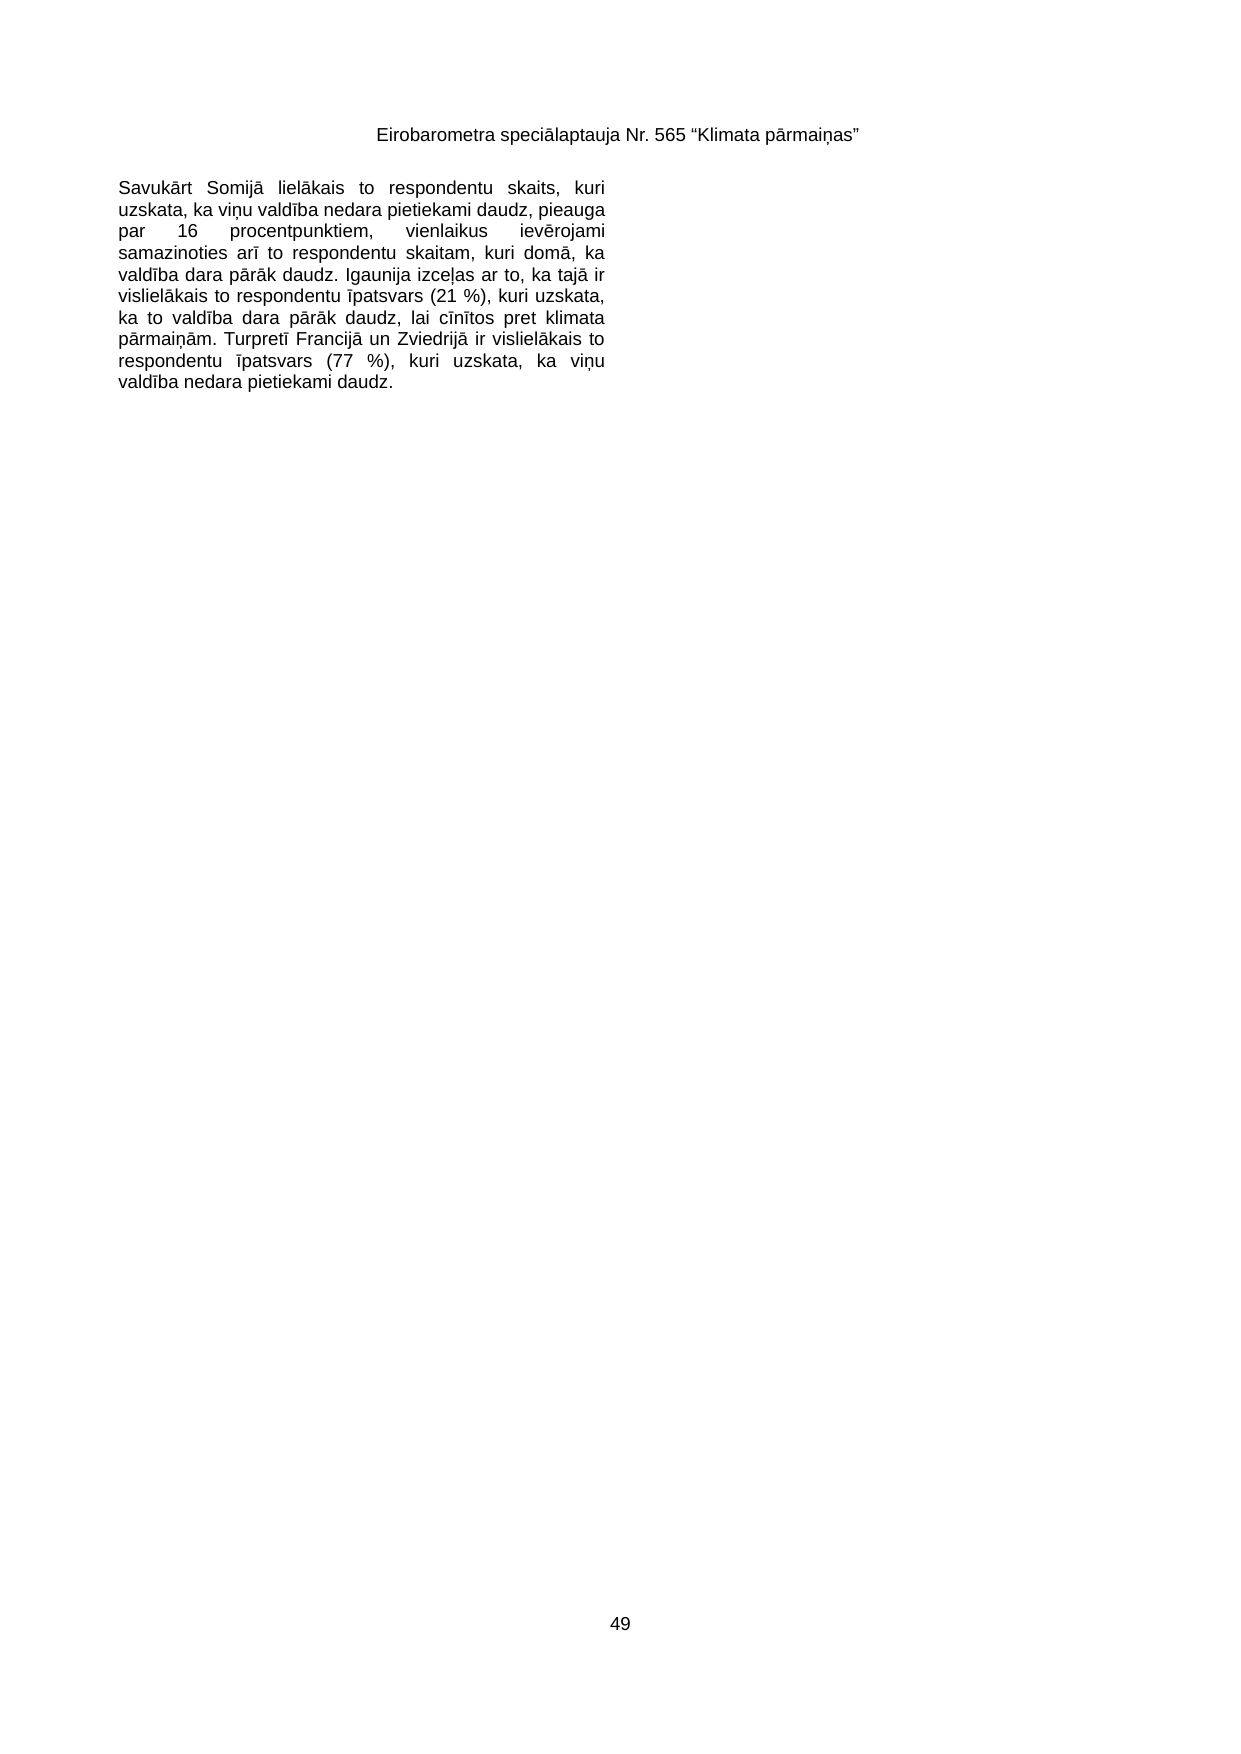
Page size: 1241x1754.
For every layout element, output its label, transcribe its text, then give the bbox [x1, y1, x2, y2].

text Kopumā šajā iedaļā ir uzsvērts visā ES plaši izplatīts noskaņojums, ka valstu valdības nepietiekami risina klimata pārmaiņu problēmu. Nevienā ES dalībvalstī lielākā daļa respondentu neuzskata, ka viņu valsts valdība dara pietiekami daudz. Dažās valstīs kopš 2023. gada ir notikušas ievērojamas sabiedriskās domas izmaiņas. Luksemburga un Polija izceļas ar vislielāko to respondentu īpatsvaru (39 %), kuri uzskata, ka to valdība dara pietiekami daudz, un Polija uzrāda ievērojamu pieaugumu par 8 procentpunktiem. Kipra piedzīvoja vislielāko to respondentu skaita pieaugumu, kuri domā, ka viņu valdība dara pietiekami daudz, ar 10 procentu punktu pieaugumu. Savukārt Somijā lielākais to respondentu skaits, kuri uzskata, ka viņu valdība nedara pietiekami daudz, pieauga par 16 procentpunktiem, vienlaikus ievērojami samazinoties arī to respondentu skaitam, kuri domā, ka valdība dara pārāk daudz. Igaunija izceļas ar to, ka tajā ir vislielākais to respondentu īpatsvars (21 %), kuri uzskata, ka to valdība dara pārāk daudz, lai cīnītos pret klimata pārmaiņām. Turpretī Francijā un Zviedrijā ir vislielākais to respondentu īpatsvars (77 %), kuri uzskata, ka viņu valdība nedara pietiekami daudz. [118, 177, 605, 393]
